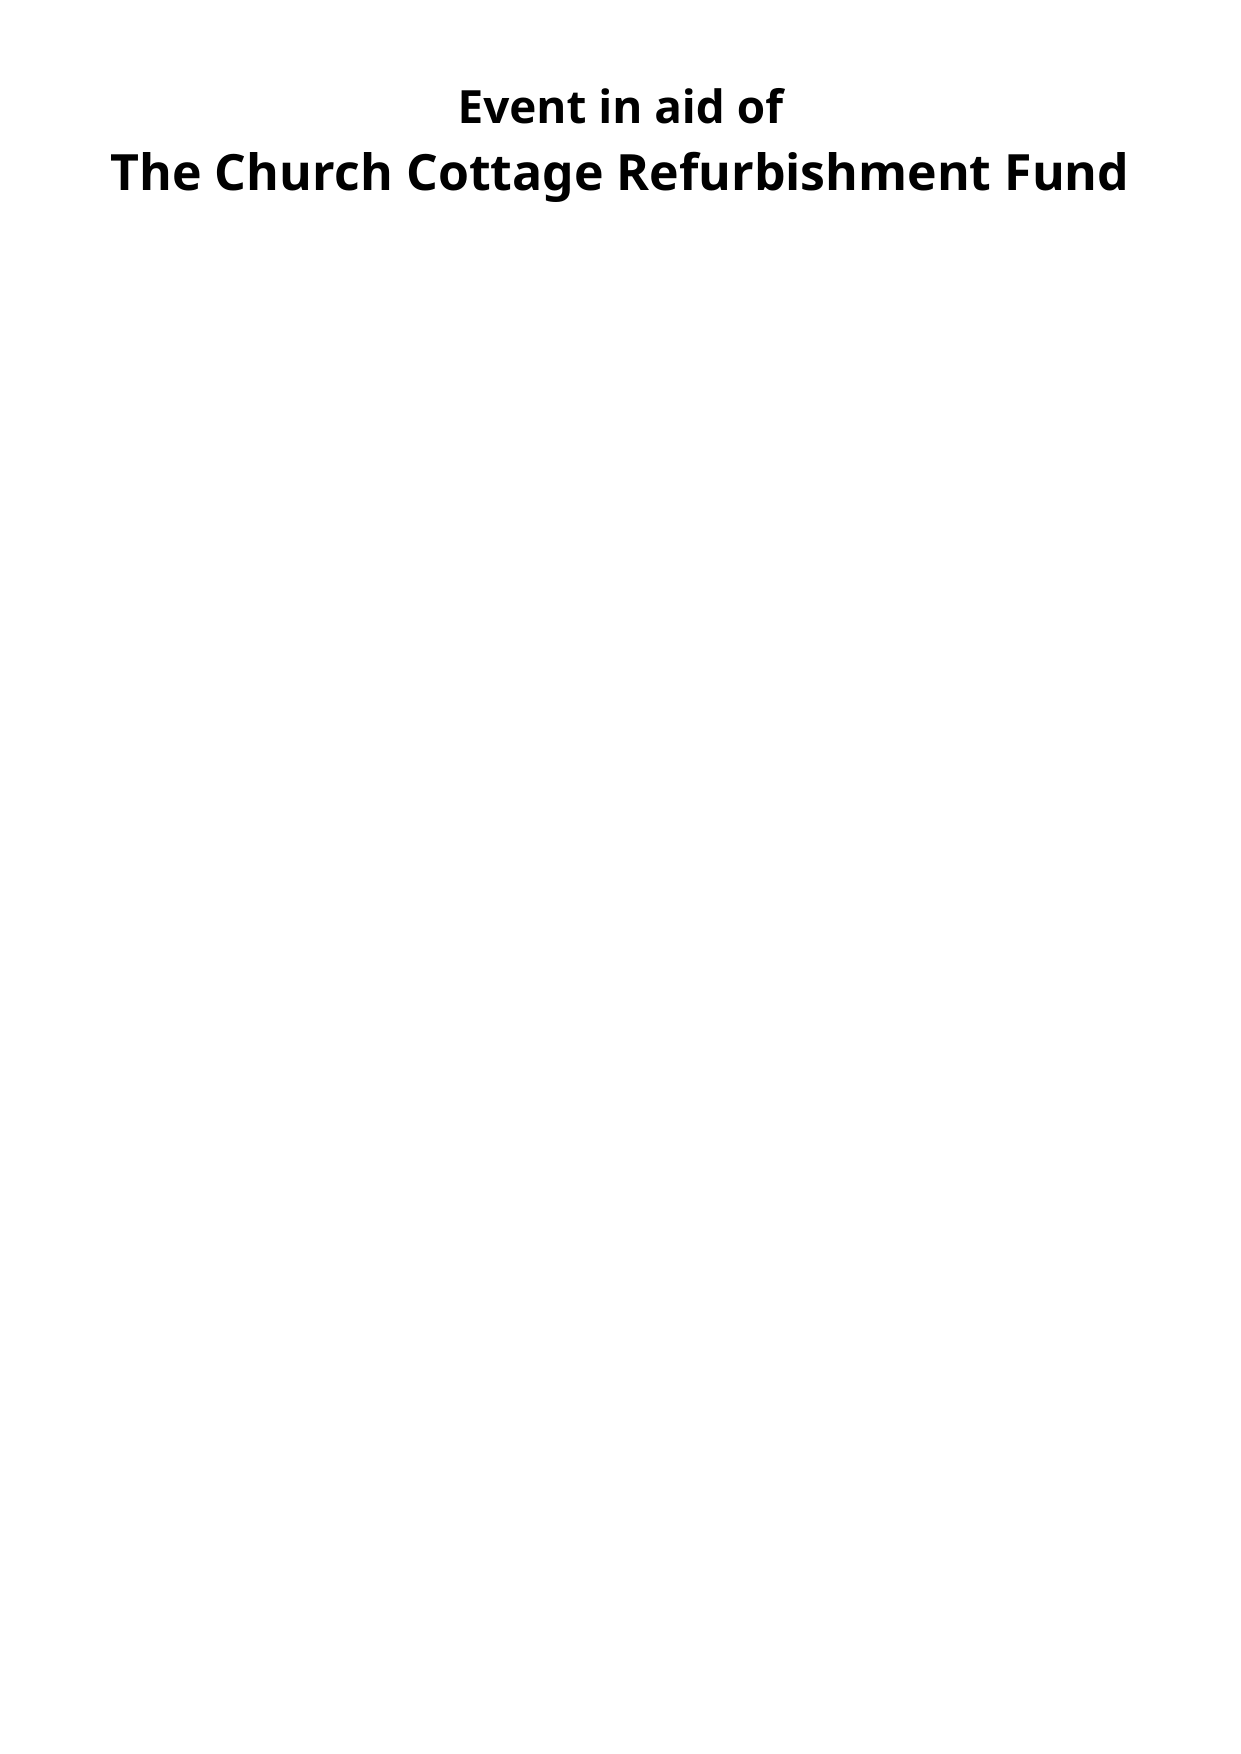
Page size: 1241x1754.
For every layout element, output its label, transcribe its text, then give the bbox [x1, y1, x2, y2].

text The Church Cottage Refurbishment Fund [75, 137, 1165, 206]
text Event in aid of [75, 75, 1165, 137]
